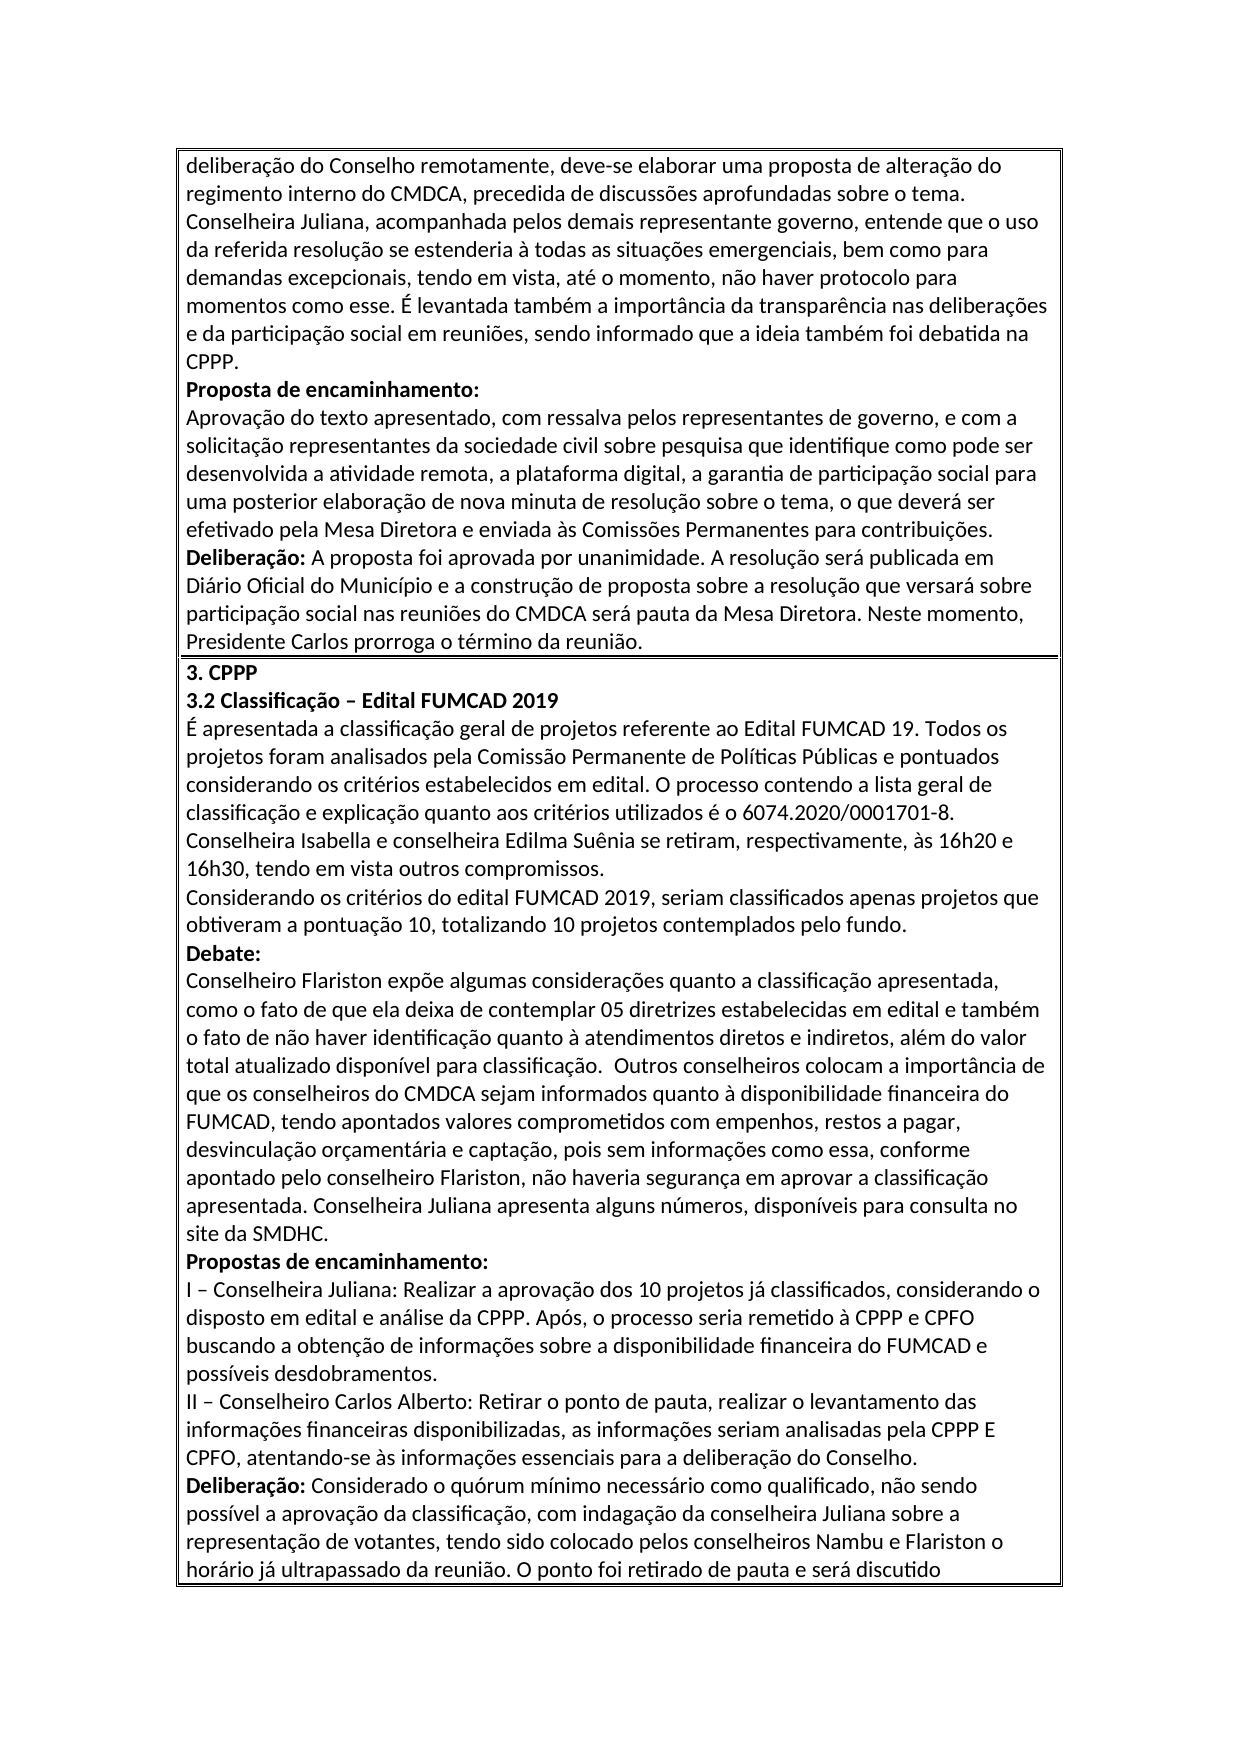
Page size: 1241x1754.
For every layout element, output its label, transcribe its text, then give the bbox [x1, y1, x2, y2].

table_cell 3. CPPP 3.2 Classificação – Edital FUMCAD 2019 É apresentada a classificação geral de projetos referente ao Edital FUMCAD 19. Todos os projetos foram analisados pela Comissão Permanente de Políticas Públicas e pontuados considerando os critérios estabelecidos em edital. O processo contendo a lista geral de classificação e explicação quanto aos critérios utilizados é o 6074.2020/0001701-8. Conselheira Isabella e conselheira Edilma Suênia se retiram, respectivamente, às 16h20 e 16h30, tendo em vista outros compromissos. Considerando os critérios do edital FUMCAD 2019, seriam classificados apenas projetos que obtiveram a pontuação 10, totalizando 10 projetos contemplados pelo fundo. Debate: Conselheiro Flariston expõe algumas considerações quanto a classificação apresentada, como o fato de que ela deixa de contemplar 05 diretrizes estabelecidas em edital e também o fato de não haver identificação quanto à atendimentos diretos e indiretos, além do valor total atualizado disponível para classificação. Outros conselheiros colocam a importância de que os conselheiros do CMDCA sejam informados quanto à disponibilidade financeira do FUMCAD, tendo apontados valores comprometidos com empenhos, restos a pagar, desvinculação orçamentária e captação, pois sem informações como essa, conforme apontado pelo conselheiro Flariston, não haveria segurança em aprovar a classificação apresentada. Conselheira Juliana apresenta alguns números, disponíveis para consulta no site da SMDHC. Propostas de encaminhamento: I – Conselheira Juliana: Realizar a aprovação dos 10 projetos já classificados, considerando o disposto em edital e análise da CPPP. Após, o processo seria remetido à CPPP e CPFO buscando a obtenção de informações sobre a disponibilidade financeira do FUMCAD e possíveis desdobramentos. II – Conselheiro Carlos Alberto: Retirar o ponto de pauta, realizar o levantamento das informações financeiras disponibilizadas, as informações seriam analisadas pela CPPP E CPFO, atentando-se às informações essenciais para a deliberação do Conselho. Deliberação: Considerado o quórum mínimo necessário como qualificado, não sendo possível a aprovação da classificação, com indagação da conselheira Juliana sobre a representação de votantes, tendo sido colocado pelos conselheiros Nambu e Flariston o horário já ultrapassado da reunião. O ponto foi retirado de pauta e será discutido [179, 655, 1060, 1583]
table_cell deliberação do Conselho remotamente, deve-se elaborar uma proposta de alteração do regimento interno do CMDCA, precedida de discussões aprofundadas sobre o tema. Conselheira Juliana, acompanhada pelos demais representante governo, entende que o uso da referida resolução se estenderia à todas as situações emergenciais, bem como para demandas excepcionais, tendo em vista, até o momento, não haver protocolo para momentos como esse. É levantada também a importância da transparência nas deliberações e da participação social em reuniões, sendo informado que a ideia também foi debatida na CPPP. Proposta de encaminhamento: Aprovação do texto apresentado, com ressalva pelos representantes de governo, e com a solicitação representantes da sociedade civil sobre pesquisa que identifique como pode ser desenvolvida a atividade remota, a plataforma digital, a garantia de participação social para uma posterior elaboração de nova minuta de resolução sobre o tema, o que deverá ser efetivado pela Mesa Diretora e enviada às Comissões Permanentes para contribuições. Deliberação: A proposta foi aprovada por unanimidade. A resolução será publicada em Diário Oficial do Município e a construção de proposta sobre a resolução que versará sobre participação social nas reuniões do CMDCA será pauta da Mesa Diretora. Neste momento, Presidente Carlos prorroga o término da reunião. [179, 151, 1060, 655]
